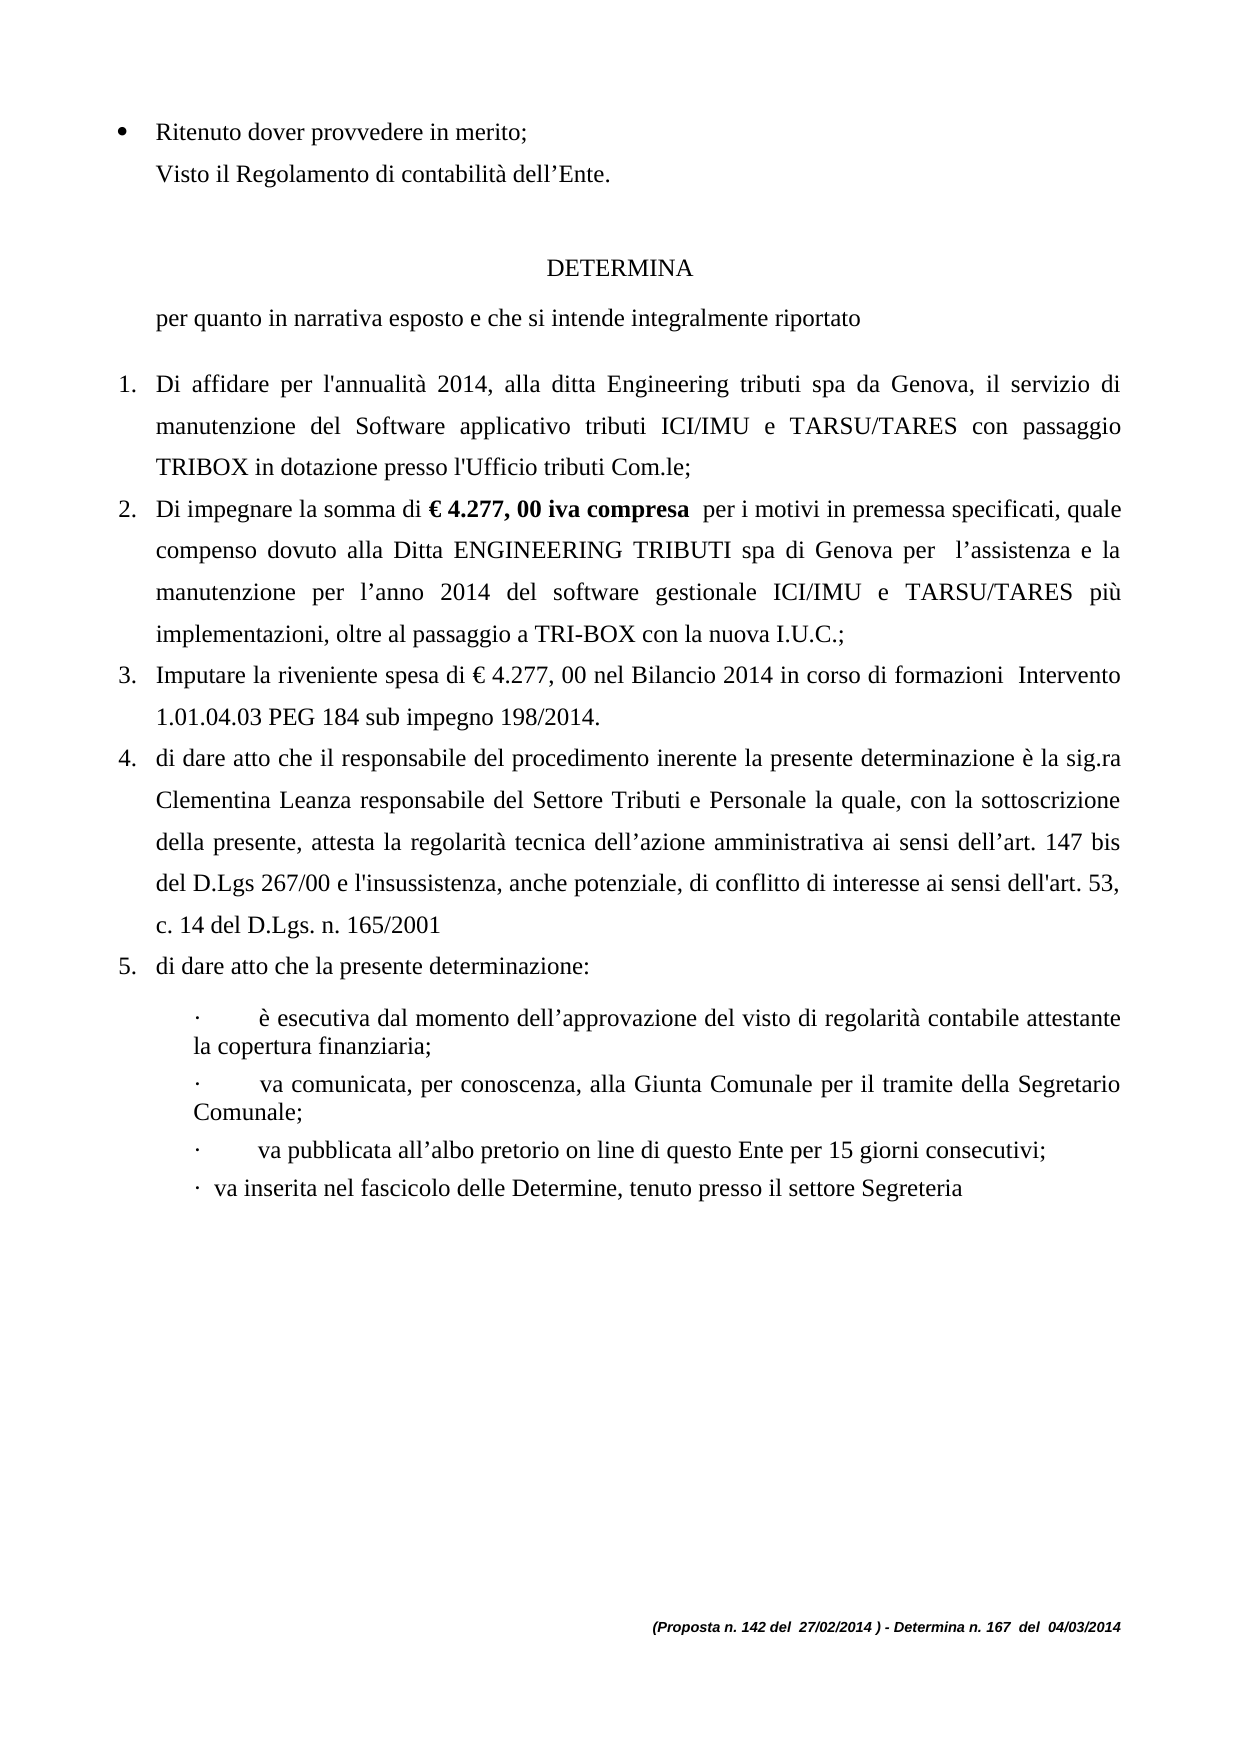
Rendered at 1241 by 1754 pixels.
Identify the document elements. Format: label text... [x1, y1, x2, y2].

list Di impegnare la somma di € 4.277, 00 iva compresa per i motivi in premessa specificati, quale compenso dovuto alla Ditta ENGINEERING TRIBUTI spa di Genova per l’assistenza e la manutenzione per l’anno 2014 del software gestionale ICI/IMU e TARSU/TARES più implementazioni, oltre al passaggio a TRI-BOX con la nuova I.U.C.; [118, 495, 1122, 647]
list Ritenuto dover provvedere in merito; [118, 118, 1122, 146]
text · va inserita nel fascicolo delle Determine, tenuto presso il settore Segreteria [193, 1174, 1122, 1202]
text · è esecutiva dal momento dell’approvazione del visto di regolarità contabile attestante la copertura finanziaria; [193, 1004, 1122, 1060]
subtitle DETERMINA [118, 254, 1122, 282]
text · va comunicata, per conoscenza, alla Giunta Comunale per il tramite della Segretario Comunale; [193, 1070, 1122, 1126]
list Imputare la riveniente spesa di € 4.277, 00 nel Bilancio 2014 in corso di formazioni Intervento 1.01.04.03 PEG 184 sub impegno 198/2014. [118, 661, 1122, 731]
list Di affidare per l'annualità 2014, alla ditta Engineering tributi spa da Genova, il servizio di manutenzione del Software applicativo tributi ICI/IMU e TARSU/TARES con passaggio TRIBOX in dotazione presso l'Ufficio tributi Com.le; [118, 370, 1122, 481]
list di dare atto che la presente determinazione: [118, 952, 1122, 980]
list di dare atto che il responsabile del procedimento inerente la presente determinazione è la sig.ra Clementina Leanza responsabile del Settore Tributi e Personale la quale, con la sottoscrizione della presente, attesta la regolarità tecnica dell’azione amministrativa ai sensi dell’art. 147 bis del D.Lgs 267/00 e l'insussistenza, anche potenziale, di conflitto di interesse ai sensi dell'art. 53, c. 14 del D.Lgs. n. 165/2001 [118, 744, 1122, 938]
text Visto il Regolamento di contabilità dell’Ente. [155, 160, 1122, 187]
text · va pubblicata all’albo pretorio on line di questo Ente per 15 giorni consecutivi; [193, 1136, 1122, 1164]
text per quanto in narrativa esposto e che si intende integralmente riportato [156, 304, 1122, 332]
